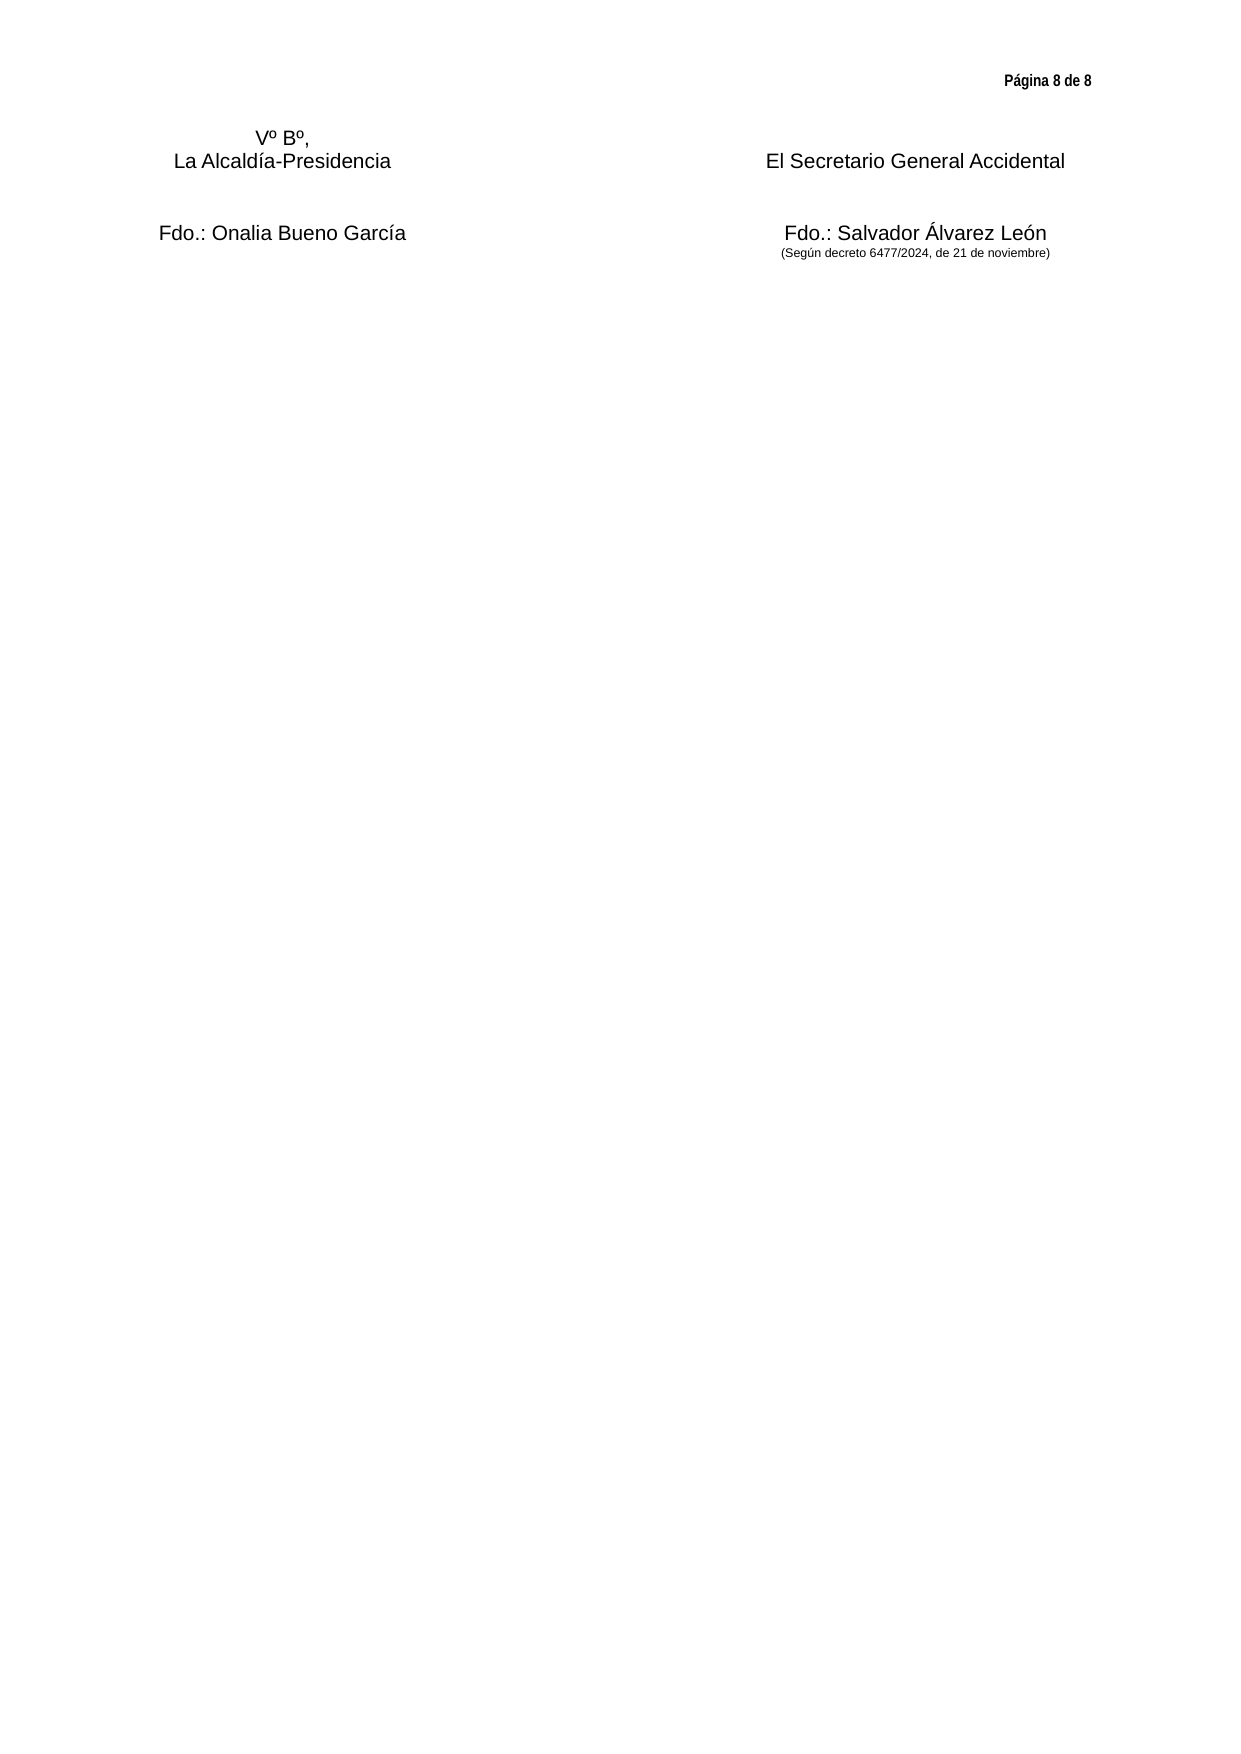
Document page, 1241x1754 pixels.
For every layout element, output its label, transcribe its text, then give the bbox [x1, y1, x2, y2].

table_header Vº Bº, La Alcaldía-Presidencia Fdo.: Onalia Bueno García [122, 120, 443, 265]
table_header El Secretario General Accidental Fdo.: Salvador Álvarez León (Según decreto 6477/2024, de 21 de noviembre) [739, 120, 1092, 265]
table_header [443, 120, 738, 265]
